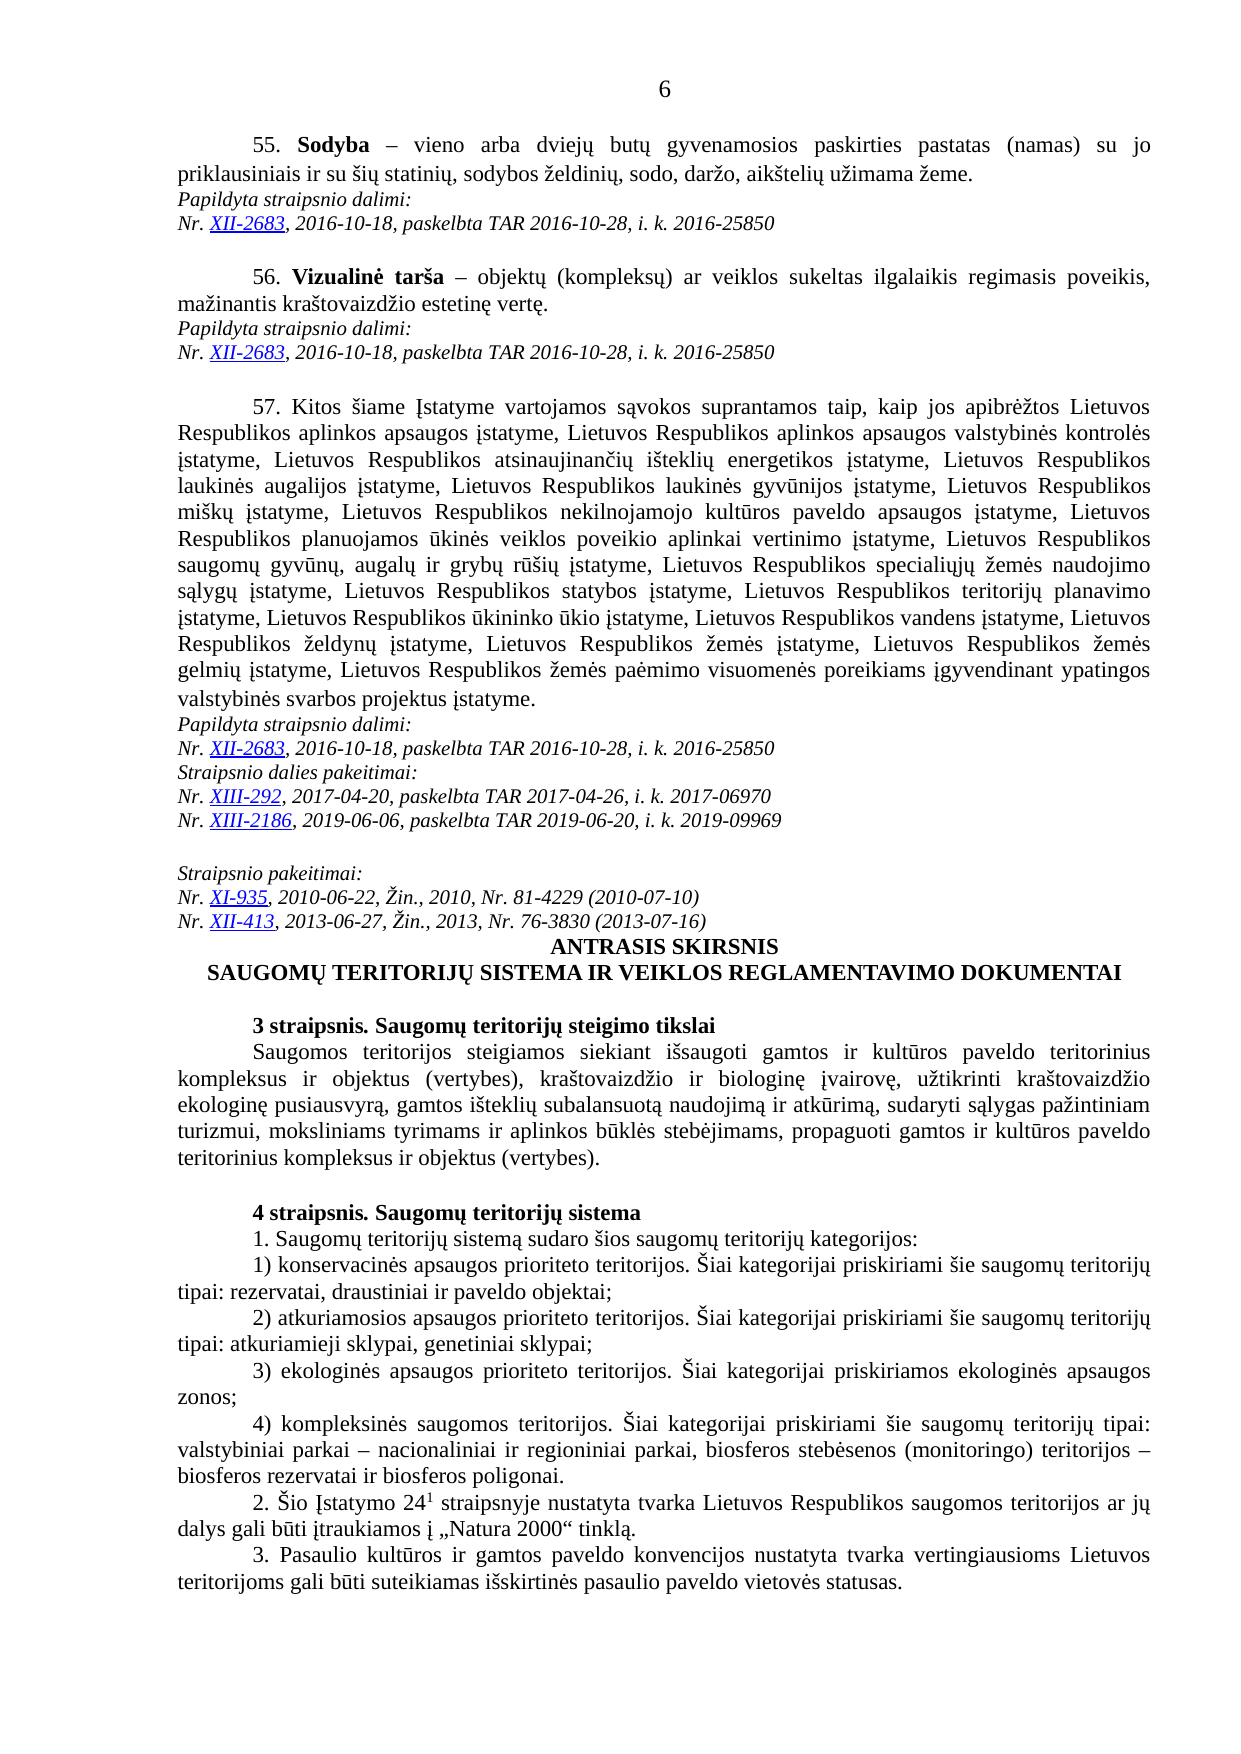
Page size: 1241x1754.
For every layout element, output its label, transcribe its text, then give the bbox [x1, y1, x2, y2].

text Nr. XI-935, 2010-06-22, Žin., 2010, Nr. 81-4229 (2010-07-10) [177, 885, 1152, 909]
text Saugomos teritorijos steigiamos siekiant išsaugoti gamtos ir kultūros paveldo teritorinius kompleksus ir objektus (vertybes), kraštovaizdžio ir biologinę įvairovę, užtikrinti kraštovaizdžio ekologinę pusiausvyrą, gamtos išteklių subalansuotą naudojimą ir atkūrimą, sudaryti sąlygas pažintiniam turizmui, moksliniams tyrimams ir aplinkos būklės stebėjimams, propaguoti gamtos ir kultūros paveldo teritorinius kompleksus ir objektus (vertybes). [177, 1038, 1152, 1170]
text 3 straipsnis. Saugomų teritorijų steigimo tikslai [177, 1012, 1152, 1038]
text 4) kompleksinės saugomos teritorijos. Šiai kategorijai priskiriami šie saugomų teritorijų tipai: valstybiniai parkai – nacionaliniai ir regioniniai parkai, biosferos stebėsenos (monitoringo) teritorijos – biosferos rezervatai ir biosferos poligonai. [177, 1409, 1152, 1489]
text 2) atkuriamosios apsaugos prioriteto teritorijos. Šiai kategorijai priskiriami šie saugomų teritorijų tipai: atkuriamieji sklypai, genetiniai sklypai; [177, 1304, 1152, 1357]
text Papildyta straipsnio dalimi: [177, 712, 1152, 736]
text ANTRASIS SKIRSNIS [177, 933, 1152, 959]
text SAUGOMŲ TERITORIJŲ SISTEMA ir veiklos reglamentavimo dokumentai [177, 959, 1152, 986]
text 55. Sodyba – vieno arba dviejų butų gyvenamosios paskirties pastatas (namas) su jo priklausiniais ir su šių statinių, sodybos želdinių, sodo, daržo, aikštelių užimama žeme. [177, 131, 1152, 186]
text 56. Vizualinė tarša – objektų (kompleksų) ar veiklos sukeltas ilgalaikis regimasis poveikis, mažinantis kraštovaizdžio estetinę vertę. [177, 263, 1152, 316]
text Nr. XIII-2186, 2019-06-06, paskelbta TAR 2019-06-20, i. k. 2019-09969 [177, 808, 1152, 832]
text Papildyta straipsnio dalimi: [177, 186, 1152, 211]
text Nr. XII-2683, 2016-10-18, paskelbta TAR 2016-10-28, i. k. 2016-25850 [177, 736, 1152, 760]
text Papildyta straipsnio dalimi: [177, 316, 1152, 340]
text 3) ekologinės apsaugos prioriteto teritorijos. Šiai kategorijai priskiriamos ekologinės apsaugos zonos; [177, 1357, 1152, 1409]
text Nr. XII-2683, 2016-10-18, paskelbta TAR 2016-10-28, i. k. 2016-25850 [177, 211, 1152, 234]
text 4 straipsnis. Saugomų teritorijų sistema [177, 1199, 1152, 1225]
text 1. Saugomų teritorijų sistemą sudaro šios saugomų teritorijų kategorijos: [177, 1225, 1152, 1251]
text 1) konservacinės apsaugos prioriteto teritorijos. Šiai kategorijai priskiriami šie saugomų teritorijų tipai: rezervatai, draustiniai ir paveldo objektai; [177, 1251, 1152, 1304]
text Straipsnio dalies pakeitimai: [177, 760, 1152, 784]
text Nr. XIII-292, 2017-04-20, paskelbta TAR 2017-04-26, i. k. 2017-06970 [177, 784, 1152, 808]
text Nr. XII-413, 2013-06-27, Žin., 2013, Nr. 76-3830 (2013-07-16) [177, 909, 1152, 933]
text 2. Šio Įstatymo 241 straipsnyje nustatyta tvarka Lietuvos Respublikos saugomos teritorijos ar jų dalys gali būti įtraukiamos į „Natura 2000“ tinklą. [177, 1489, 1152, 1541]
text Straipsnio pakeitimai: [177, 861, 1152, 885]
text 3. Pasaulio kultūros ir gamtos paveldo konvencijos nustatyta tvarka vertingiausioms Lietuvos teritorijoms gali būti suteikiamas išskirtinės pasaulio paveldo vietovės statusas. [177, 1541, 1152, 1594]
text 57. Kitos šiame Įstatyme vartojamos sąvokos suprantamos taip, kaip jos apibrėžtos Lietuvos Respublikos aplinkos apsaugos įstatyme, Lietuvos Respublikos aplinkos apsaugos valstybinės kontrolės įstatyme, Lietuvos Respublikos atsinaujinančių išteklių energetikos įstatyme, Lietuvos Respublikos laukinės augalijos įstatyme, Lietuvos Respublikos laukinės gyvūnijos įstatyme, Lietuvos Respublikos miškų įstatyme, Lietuvos Respublikos nekilnojamojo kultūros paveldo apsaugos įstatyme, Lietuvos Respublikos planuojamos ūkinės veiklos poveikio aplinkai vertinimo įstatyme, Lietuvos Respublikos saugomų gyvūnų, augalų ir grybų rūšių įstatyme, Lietuvos Respublikos specialiųjų žemės naudojimo sąlygų įstatyme, Lietuvos Respublikos statybos įstatyme, Lietuvos Respublikos teritorijų planavimo įstatyme, Lietuvos Respublikos ūkininko ūkio įstatyme, Lietuvos Respublikos vandens įstatyme, Lietuvos Respublikos želdynų įstatyme, Lietuvos Respublikos žemės įstatyme, Lietuvos Respublikos žemės gelmių įstatyme, Lietuvos Respublikos žemės paėmimo visuomenės poreikiams įgyvendinant ypatingos valstybinės svarbos projektus įstatyme. [177, 393, 1152, 712]
text Nr. XII-2683, 2016-10-18, paskelbta TAR 2016-10-28, i. k. 2016-25850 [177, 340, 1152, 364]
